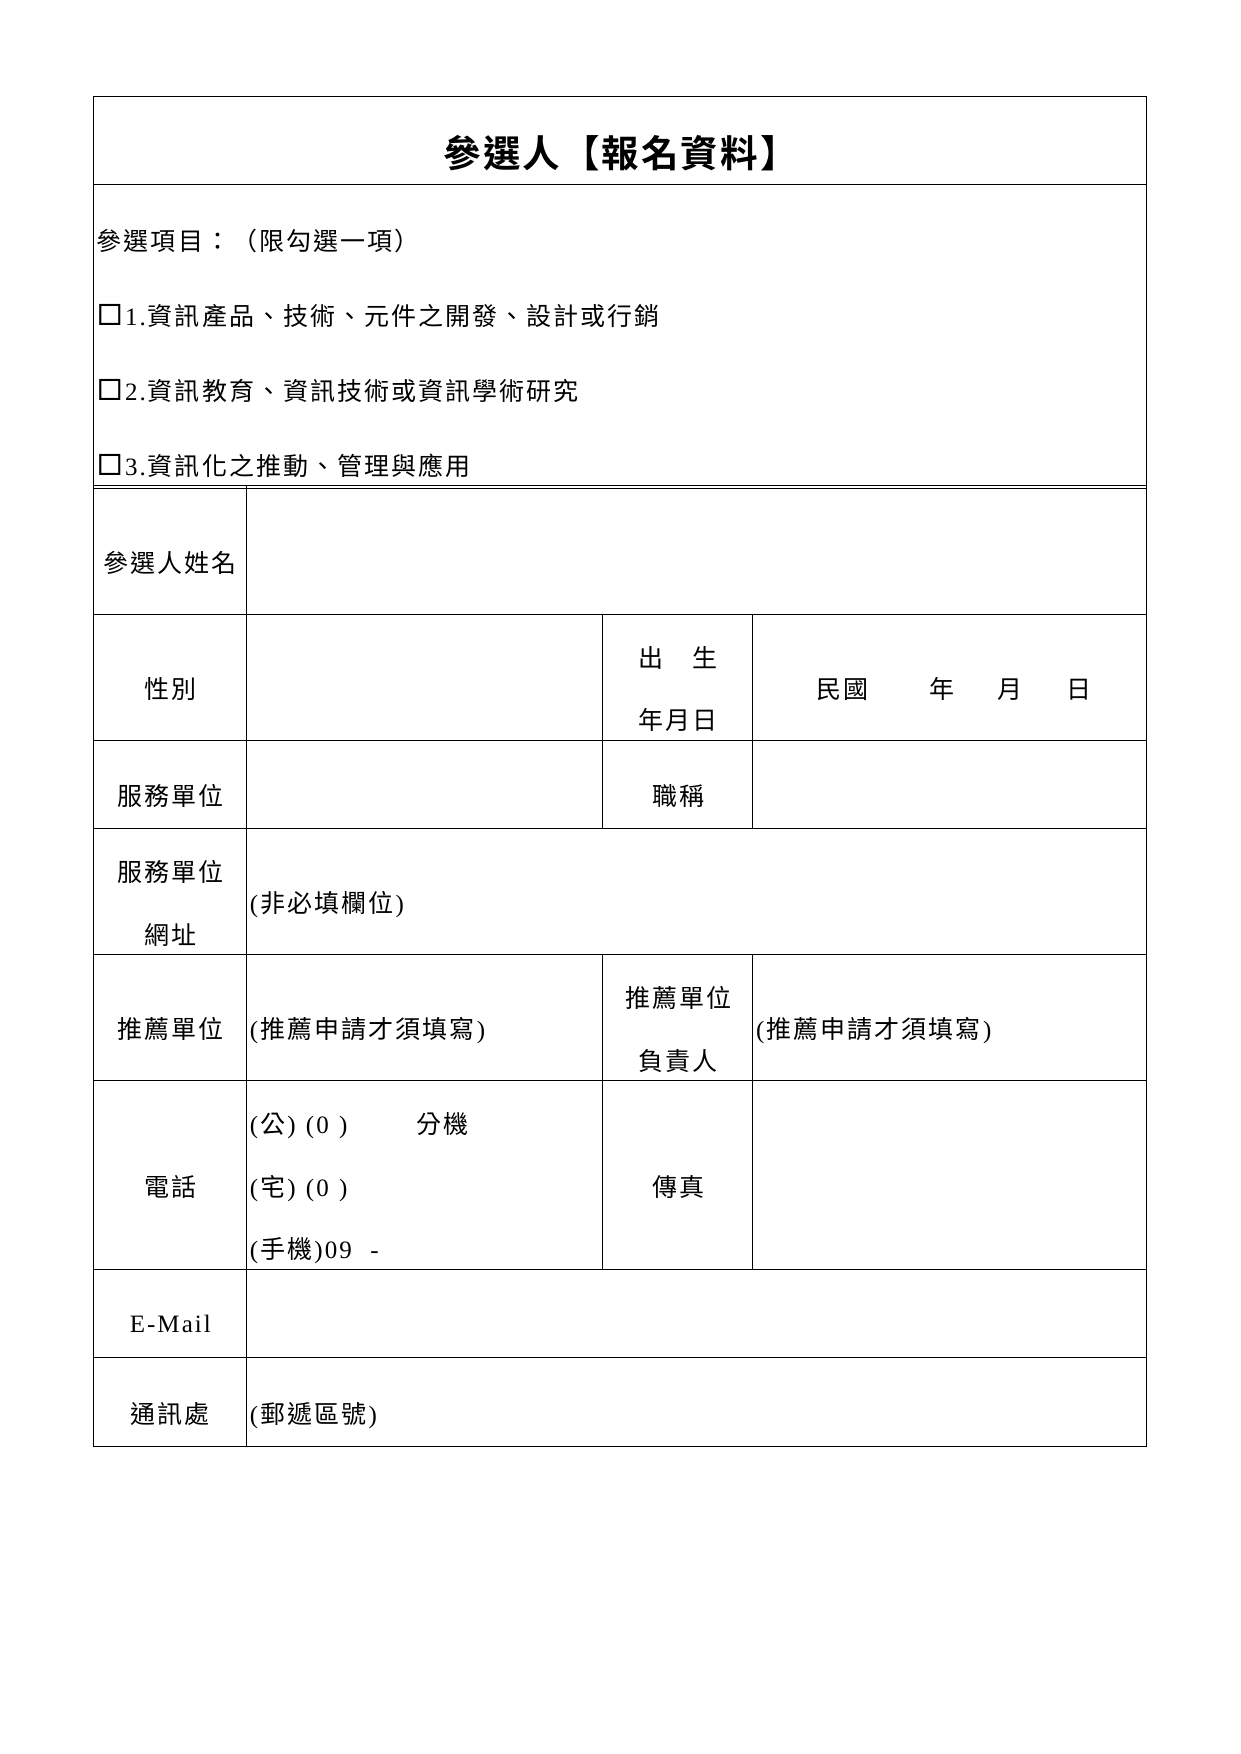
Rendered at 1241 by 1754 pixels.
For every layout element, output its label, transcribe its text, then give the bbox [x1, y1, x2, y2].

table_cell [753, 741, 1146, 828]
table_cell 電話 [94, 1081, 246, 1269]
table_cell (推薦申請才須填寫) [247, 955, 602, 1080]
table_cell 推薦單位 負責人 [603, 955, 752, 1080]
table_cell 職稱 [603, 741, 752, 828]
table_cell [247, 1270, 1146, 1357]
table_cell (非必填欄位) [247, 829, 1146, 954]
table_cell 參選人姓名 [94, 489, 246, 613]
table_cell 傳真 [603, 1081, 752, 1269]
table_cell (公) (0 ) 分機 (宅) (0 ) (手機)09 - [247, 1081, 602, 1269]
table_cell 性別 [94, 615, 246, 739]
table_cell [247, 741, 602, 828]
table_cell 參選項目：（限勾選一項） 1.資訊產品、技術、元件之開發、設計或行銷 2.資訊教育、資訊技術或資訊學術研究 3.資訊化之推動、管理與應用 [94, 185, 1146, 485]
table_cell 通訊處 [94, 1358, 246, 1446]
table_cell E-Mail [94, 1270, 246, 1357]
table_cell (郵遞區號) [247, 1358, 1146, 1446]
table_cell [247, 489, 1146, 613]
table_cell 服務單位 網址 [94, 829, 246, 954]
table_cell (推薦申請才須填寫) [753, 955, 1146, 1080]
table_cell [753, 1081, 1146, 1269]
table_cell 出 生 年月日 [603, 615, 752, 739]
table_cell [247, 615, 602, 739]
table_header 參選人【報名資料】 [94, 97, 1146, 184]
table_cell 民國 年 月 日 [753, 615, 1146, 739]
table_cell 服務單位 [94, 741, 246, 828]
table_cell 推薦單位 [94, 955, 246, 1080]
